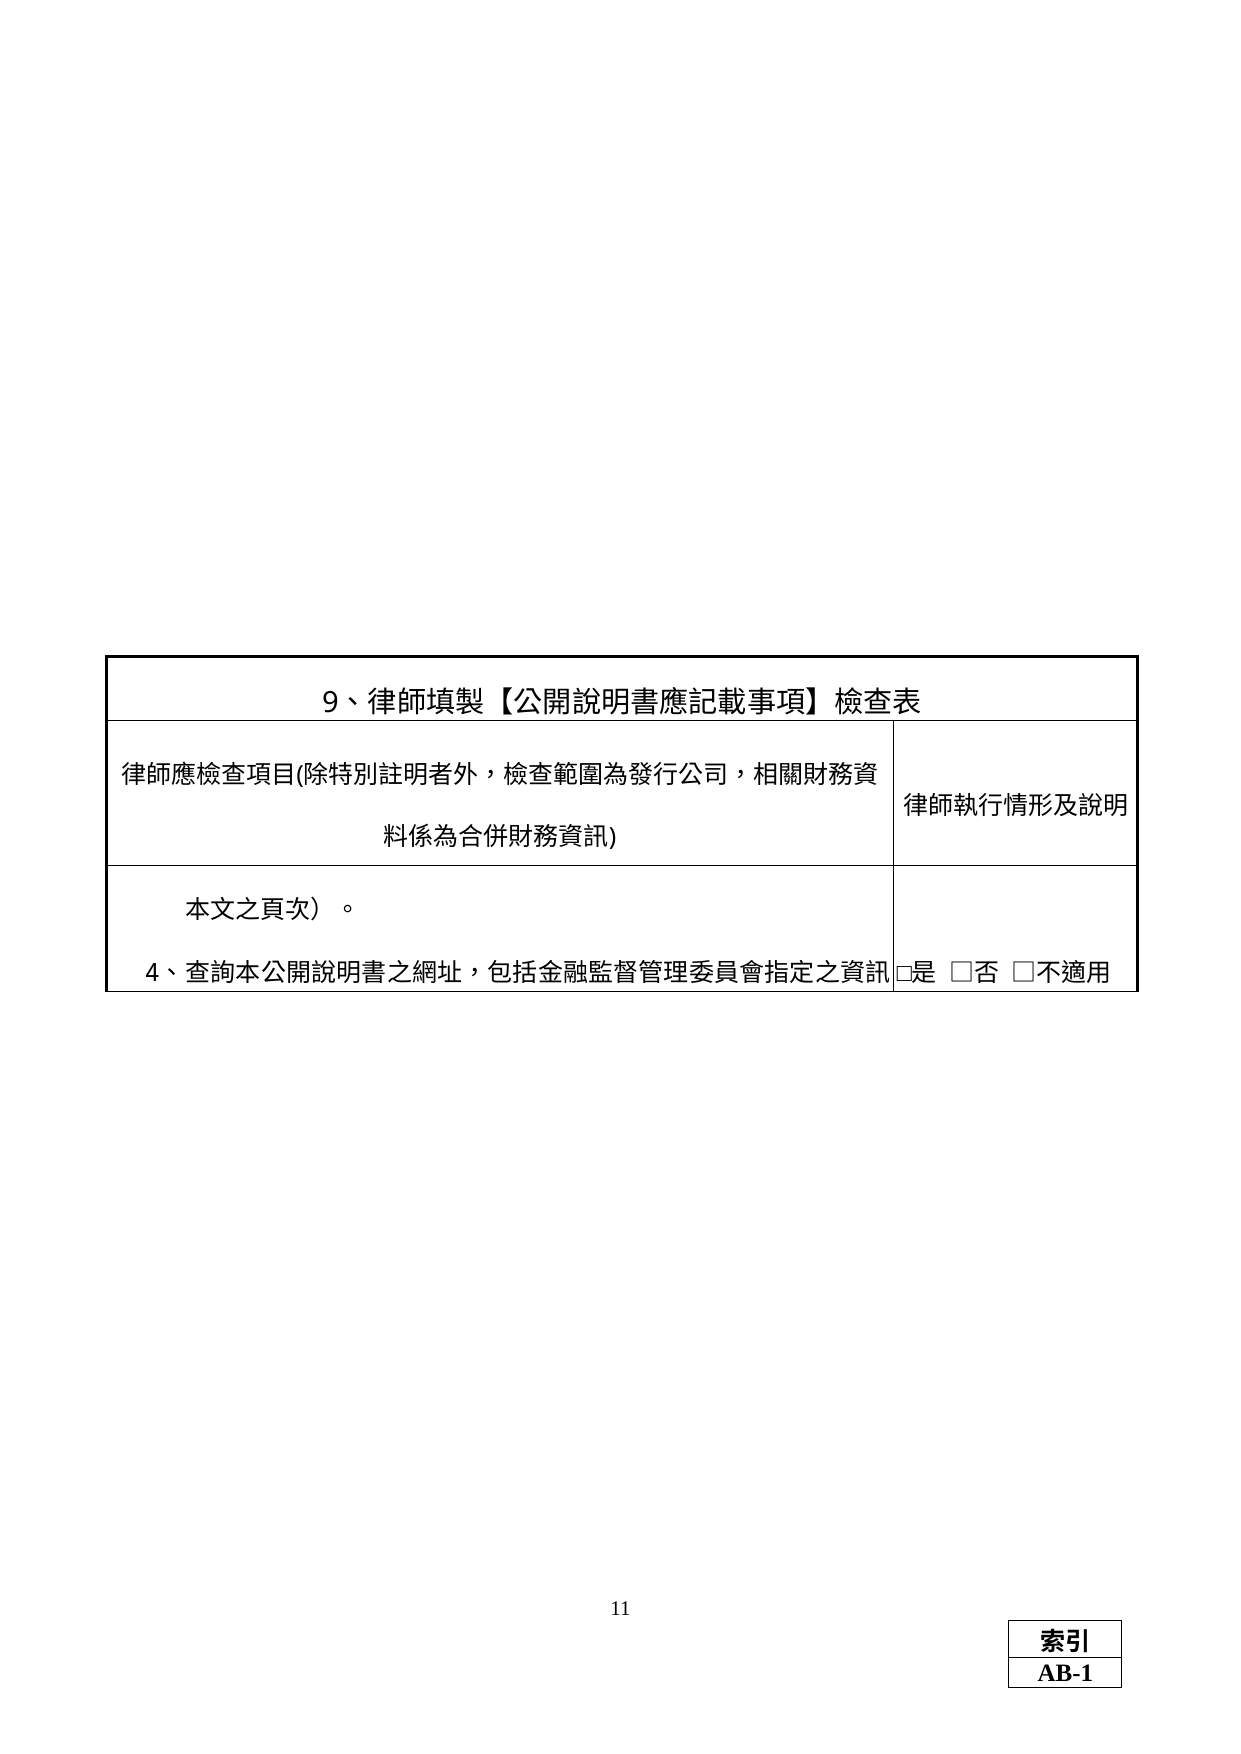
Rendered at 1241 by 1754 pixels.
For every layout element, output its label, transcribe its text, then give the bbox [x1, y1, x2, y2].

table_header 9、律師填製【公開說明書應記載事項】檢查表 [108, 658, 1136, 720]
table_cell □是 □否 □不適用 [894, 866, 1136, 991]
table_cell 律師應檢查項目(除特別註明者外，檢查範圍為發行公司，相關財務資料係為合併財務資訊) [108, 721, 893, 865]
table_cell 律師執行情形及說明 [894, 721, 1136, 865]
table_cell 是否以顯著方式刊印下列文字： 有價證券之生效，不得藉以作為證實申報事項或保證證券價值之宣傳。 本公開說明書之內容如有虛偽或隱匿之情事者，應由發行人及其負責人與其他曾在公開說明書上簽名或蓋章者依法負責。 投資人投資前應至金融監督管理委員會指定之資訊申報網站詳閱本公開說明書之內容，並應注意本公司之風險事項（並註明參閱本文之頁次）。 查詢本公開說明書之網址，包括金融監督管理委員會指定之資訊申報網站之網址及公司揭露公開說明書相關資料之網址。 [108, 866, 893, 991]
